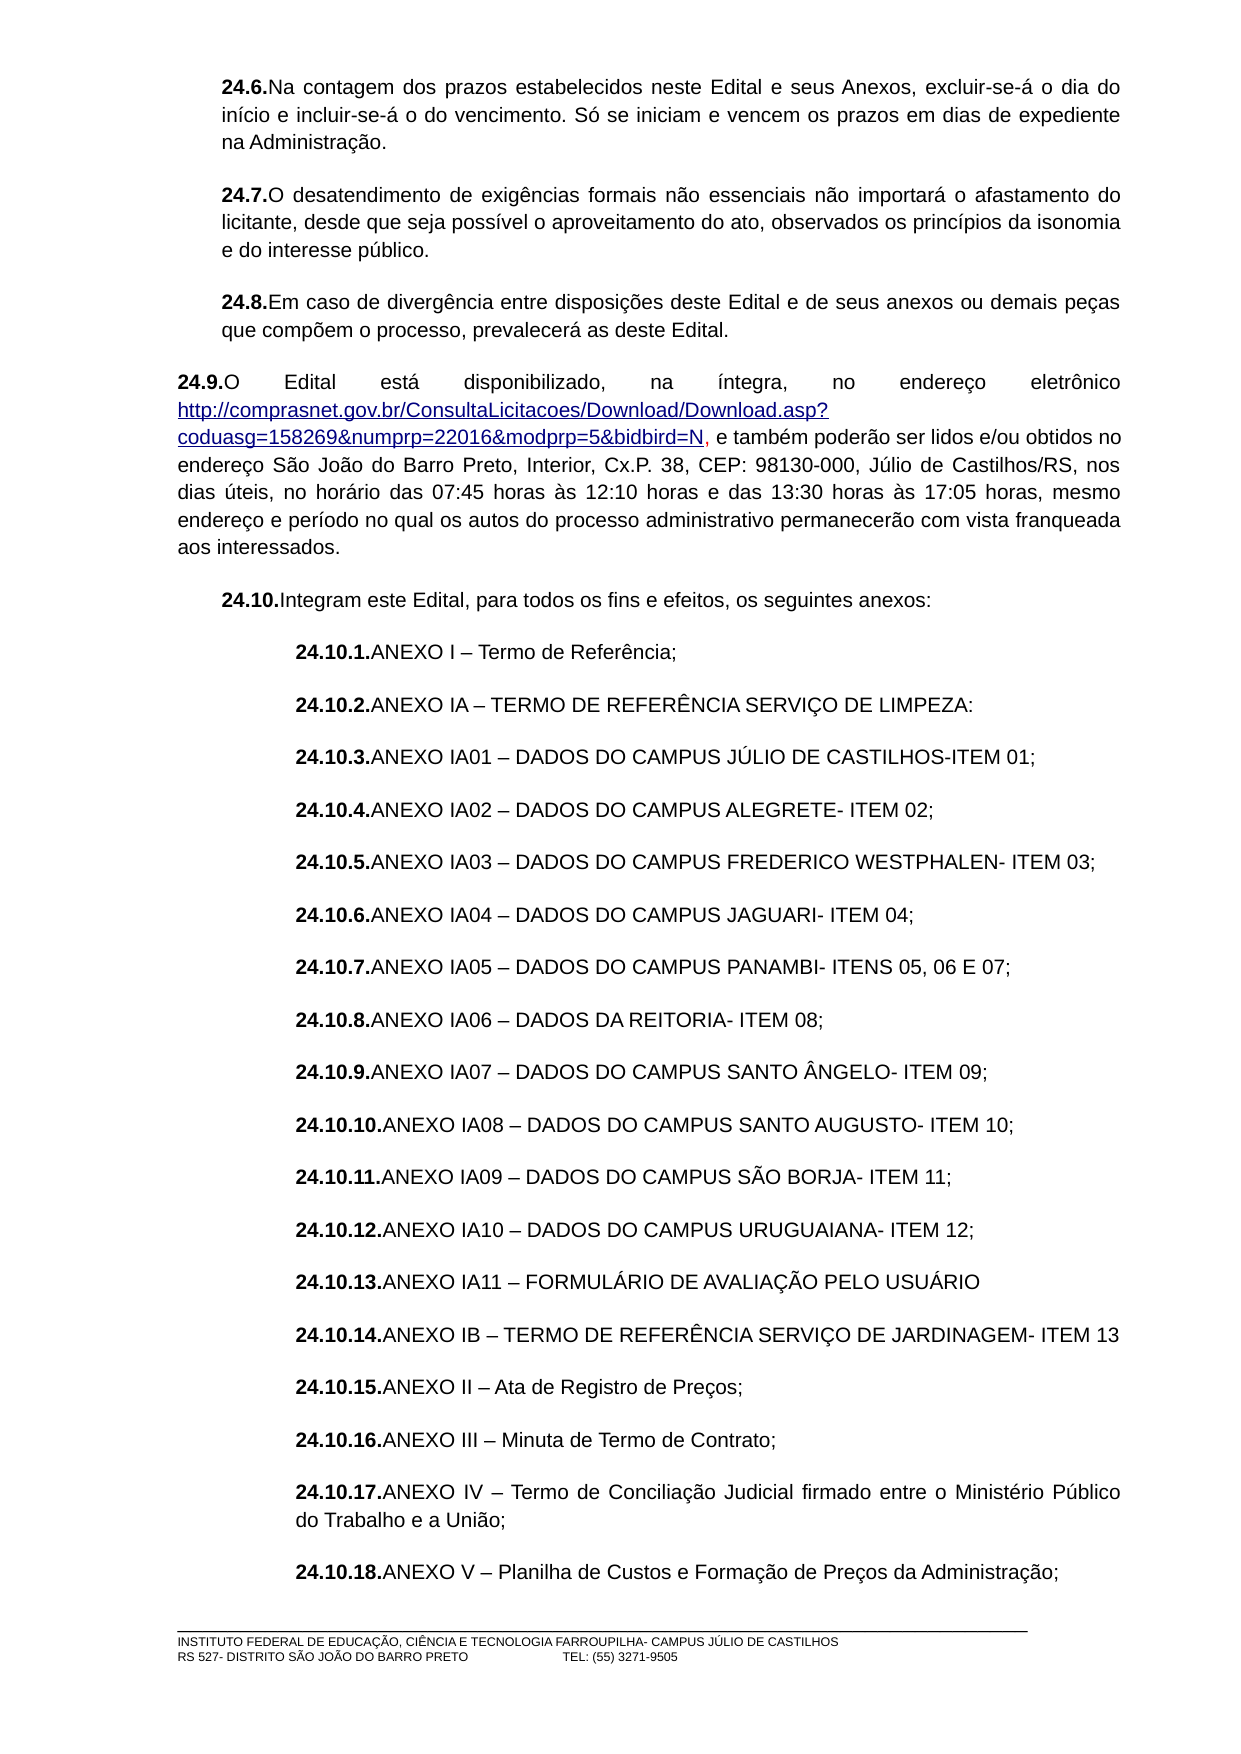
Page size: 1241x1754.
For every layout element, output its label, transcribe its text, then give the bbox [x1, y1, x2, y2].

list ANEXO I – Termo de Referência; [295, 640, 1122, 664]
list Na contagem dos prazos estabelecidos neste Edital e seus Anexos, excluir-se-á o dia do início e incluir-se-á o do vencimento. Só se iniciam e vencem os prazos em dias de expediente na Administração. [221, 75, 1122, 154]
list ANEXO IA09 – DADOS DO CAMPUS SÃO BORJA- ITEM 11; [295, 1165, 1122, 1189]
list O Edital está disponibilizado, na íntegra, no endereço eletrônico http://comprasnet.gov.br/ConsultaLicitacoes/Download/Download.asp?coduasg=158269&numprp=22016&modprp=5&bidbird=N, e também poderão ser lidos e/ou obtidos no endereço São João do Barro Preto, Interior, Cx.P. 38, CEP: 98130-000, Júlio de Castilhos/RS, nos dias úteis, no horário das 07:45 horas às 12:10 horas e das 13:30 horas às 17:05 horas, mesmo endereço e período no qual os autos do processo administrativo permanecerão com vista franqueada aos interessados. [177, 370, 1122, 559]
list ANEXO IA11 – FORMULÁRIO DE AVALIAÇÃO PELO USUÁRIO [295, 1270, 1122, 1294]
list Em caso de divergência entre disposições deste Edital e de seus anexos ou demais peças que compõem o processo, prevalecerá as deste Edital. [221, 290, 1122, 341]
list ANEXO IA – TERMO DE REFERÊNCIA SERVIÇO DE LIMPEZA: [295, 692, 1122, 716]
list ANEXO III – Minuta de Termo de Contrato; [295, 1427, 1122, 1451]
list ANEXO IA03 – DADOS DO CAMPUS FREDERICO WESTPHALEN- ITEM 03; [295, 850, 1122, 874]
list ANEXO IA10 – DADOS DO CAMPUS URUGUAIANA- ITEM 12; [295, 1217, 1122, 1241]
list ANEXO II – Ata de Registro de Preços; [295, 1375, 1122, 1399]
list ANEXO IA06 – DADOS DA REITORIA- ITEM 08; [295, 1007, 1122, 1031]
list Integram este Edital, para todos os fins e efeitos, os seguintes anexos: [221, 587, 1122, 611]
list ANEXO IA04 – DADOS DO CAMPUS JAGUARI- ITEM 04; [295, 902, 1122, 926]
list ANEXO IA02 – DADOS DO CAMPUS ALEGRETE- ITEM 02; [295, 797, 1122, 821]
list ANEXO IA01 – DADOS DO CAMPUS JÚLIO DE CASTILHOS-ITEM 01; [295, 745, 1122, 769]
list ANEXO IV – Termo de Conciliação Judicial firmado entre o Ministério Público do Trabalho e a União; [295, 1480, 1122, 1531]
list ANEXO IA05 – DADOS DO CAMPUS PANAMBI- ITENS 05, 06 E 07; [295, 955, 1122, 979]
list O desatendimento de exigências formais não essenciais não importará o afastamento do licitante, desde que seja possível o aproveitamento do ato, observados os princípios da isonomia e do interesse público. [221, 182, 1122, 261]
list ANEXO V – Planilha de Custos e Formação de Preços da Administração; [295, 1560, 1122, 1584]
list ANEXO IA07 – DADOS DO CAMPUS SANTO ÂNGELO- ITEM 09; [295, 1060, 1122, 1084]
list ANEXO IA08 – DADOS DO CAMPUS SANTO AUGUSTO- ITEM 10; [295, 1112, 1122, 1136]
list ANEXO IB – TERMO DE REFERÊNCIA SERVIÇO DE JARDINAGEM- ITEM 13 [295, 1322, 1122, 1346]
